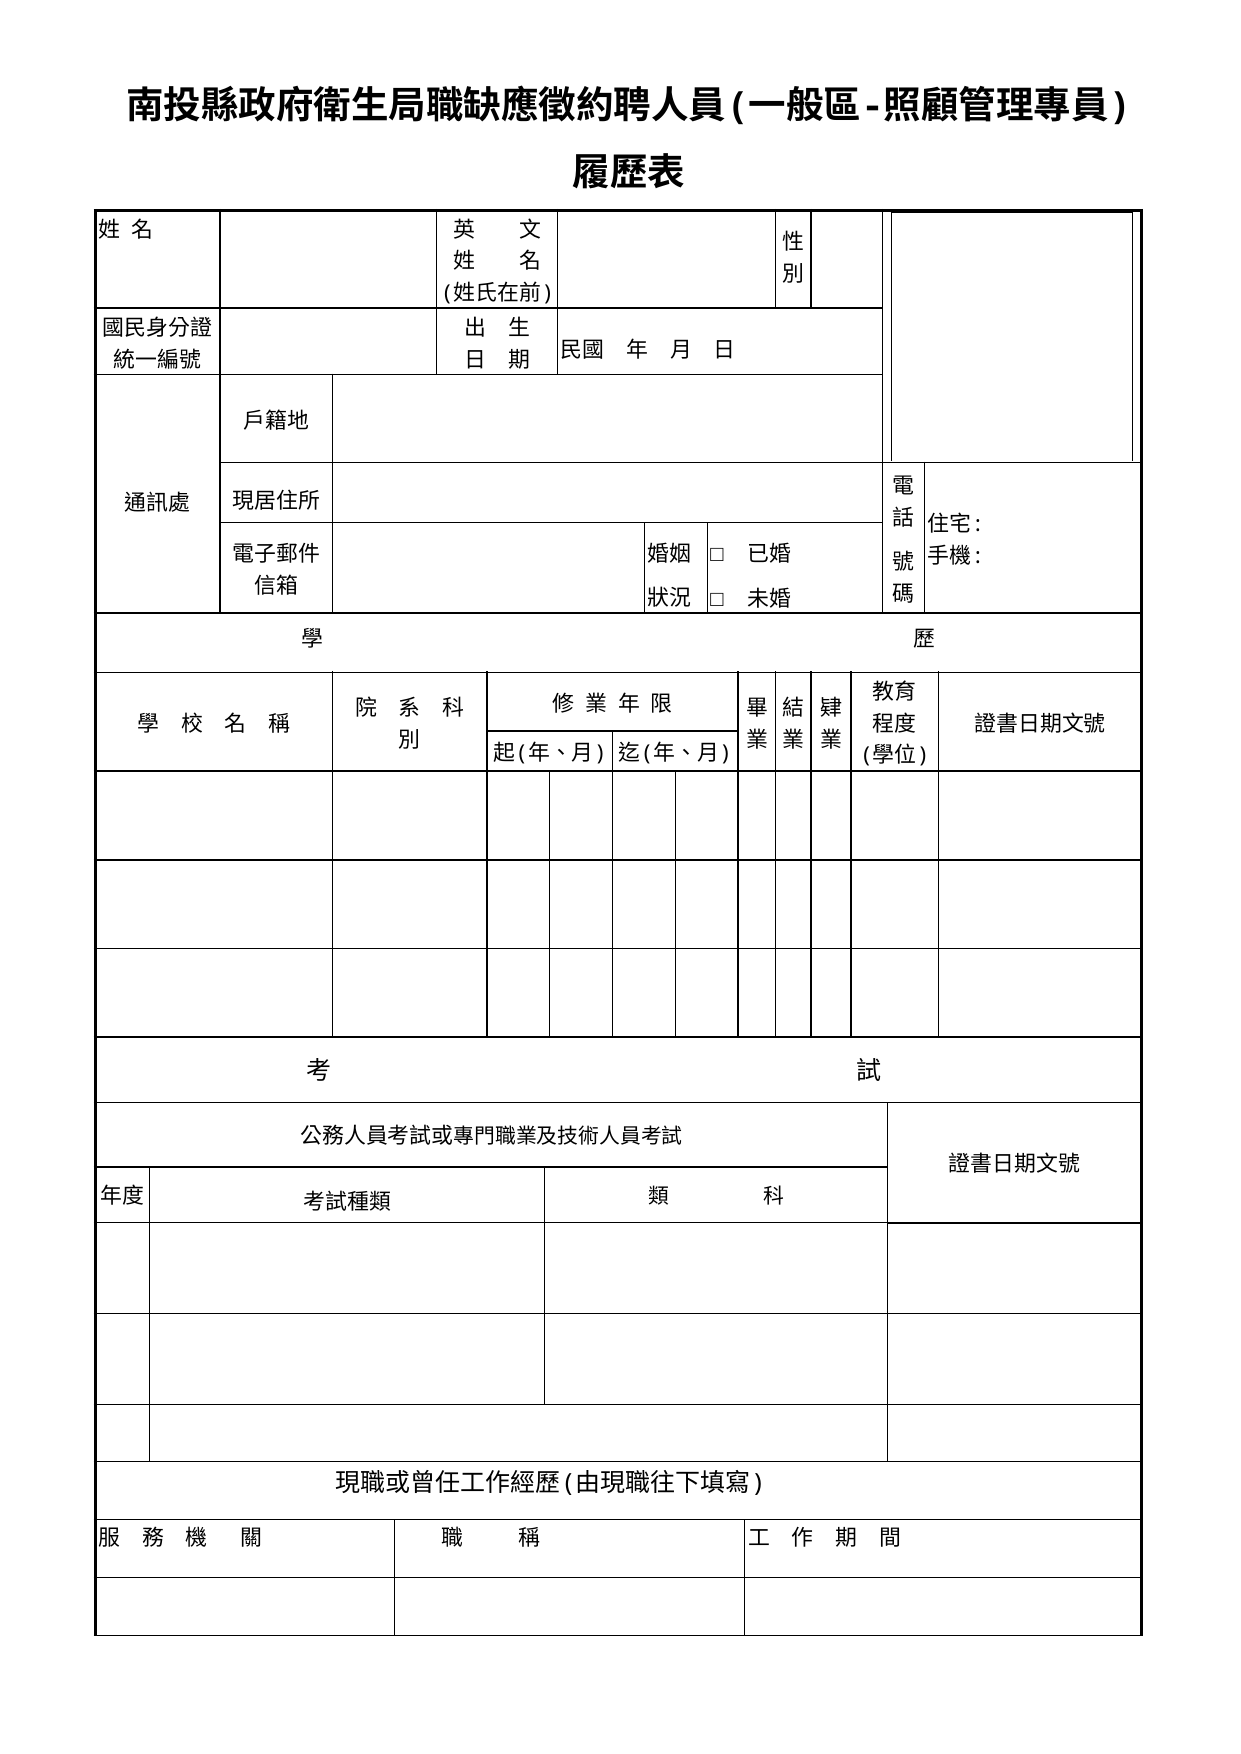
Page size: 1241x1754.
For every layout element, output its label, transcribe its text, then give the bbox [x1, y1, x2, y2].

table_cell [939, 772, 1140, 859]
table_cell [150, 1223, 544, 1313]
table_cell 結業 [776, 673, 810, 770]
table_cell [97, 772, 332, 859]
table_cell [939, 861, 1140, 947]
table_cell [812, 949, 850, 1036]
table_header [892, 213, 916, 461]
table_cell 民國 年 月 日 [558, 309, 882, 373]
table_cell [939, 949, 1140, 1036]
table_cell [888, 1314, 1140, 1403]
table_header 姓 名 [97, 212, 219, 307]
table_cell [221, 309, 436, 373]
table_cell [812, 772, 850, 859]
table_cell 修 業 年 限 [488, 673, 737, 730]
table_cell [97, 949, 332, 1036]
table_cell 現職或曾任工作經歷(由現職往下填寫) [97, 1462, 1140, 1519]
table_cell [395, 1578, 744, 1635]
table_header [883, 212, 924, 462]
table_cell 現居住所 [221, 463, 332, 522]
table_header 性別 [776, 212, 810, 307]
table_cell [739, 772, 775, 859]
table_header [812, 212, 882, 307]
table_header [916, 213, 1110, 461]
table_cell [150, 1405, 887, 1461]
table_cell [545, 1223, 887, 1313]
table_cell [333, 861, 486, 947]
table_cell [97, 1578, 394, 1635]
table_cell [676, 772, 737, 859]
table_cell [852, 949, 938, 1036]
table_cell 起(年、月) [488, 732, 612, 770]
table_cell [97, 1223, 149, 1313]
table_cell [550, 861, 612, 947]
table_cell [550, 949, 612, 1036]
table_cell [333, 523, 644, 612]
table_cell 證書日期文號 [939, 673, 1140, 770]
table_cell 迄(年、月) [613, 732, 737, 770]
table_cell [150, 1314, 544, 1403]
table_cell 肄業 [812, 673, 850, 770]
table_cell [613, 861, 675, 947]
table_cell 考試種類 [150, 1168, 544, 1222]
table_cell [97, 861, 332, 947]
table_cell 已婚 未婚 [708, 523, 882, 612]
table_cell [745, 1578, 1140, 1635]
table_cell 考 試 [97, 1038, 1140, 1102]
table_cell 住宅: 手機: [925, 463, 1140, 612]
table_cell 工 作 期 間 [745, 1520, 1140, 1577]
table_cell 教育 程度 (學位) [852, 673, 938, 770]
table_cell [812, 861, 850, 947]
table_cell [676, 949, 737, 1036]
table_cell [888, 1405, 1140, 1461]
table_cell [613, 949, 675, 1036]
table_header [558, 212, 775, 307]
table_cell 類 科 [545, 1168, 887, 1222]
table_cell [550, 772, 612, 859]
table_cell [333, 375, 882, 462]
table_cell 戶籍地 [221, 375, 332, 462]
table_cell [333, 949, 486, 1036]
table_cell 服 務 機 關 [97, 1520, 394, 1577]
table_cell [333, 463, 882, 522]
table_cell [545, 1314, 887, 1403]
table_cell [676, 861, 737, 947]
table_cell [613, 772, 675, 859]
table_cell 畢業 [739, 673, 775, 770]
table_cell 職 稱 [395, 1520, 744, 1577]
table_cell 院 系 科 別 [333, 673, 486, 770]
table_cell 通訊處 [97, 375, 219, 612]
table_header [1110, 213, 1132, 461]
table_cell [97, 1314, 149, 1403]
table_cell [488, 772, 549, 859]
table_cell 電子郵件 信箱 [221, 523, 332, 612]
table_cell [888, 1224, 1140, 1313]
table_cell [776, 861, 810, 947]
table_cell [776, 772, 810, 859]
table_cell 學 校 名 稱 [97, 673, 332, 770]
table_cell 學 歷 [97, 614, 1140, 671]
table_cell 國民身分證統一編號 [97, 309, 219, 373]
table_cell 婚姻 狀況 [645, 523, 707, 612]
table_cell 公務人員考試或專門職業及技術人員考試 [97, 1103, 887, 1166]
text 履歷表 [76, 142, 1181, 196]
table_cell 出 生 日 期 [437, 309, 557, 373]
table_cell [97, 1405, 149, 1461]
table_cell [852, 772, 938, 859]
table_cell [852, 861, 938, 947]
table_cell 證書日期文號 [888, 1103, 1140, 1222]
table_header 英 文 姓 名 (姓氏在前) [437, 212, 557, 307]
table_header [925, 212, 1140, 462]
table_header [221, 212, 436, 307]
table_cell [488, 949, 549, 1036]
table_cell [739, 861, 775, 947]
table_cell 電話 號碼 [883, 463, 924, 612]
table_cell [333, 772, 486, 859]
table_cell [739, 949, 775, 1036]
text 南投縣政府衛生局職缺應徵約聘人員(一般區-照顧管理專員) [76, 75, 1181, 129]
table_cell [776, 949, 810, 1036]
table_cell 年度 [97, 1168, 149, 1222]
table_cell [488, 861, 549, 947]
